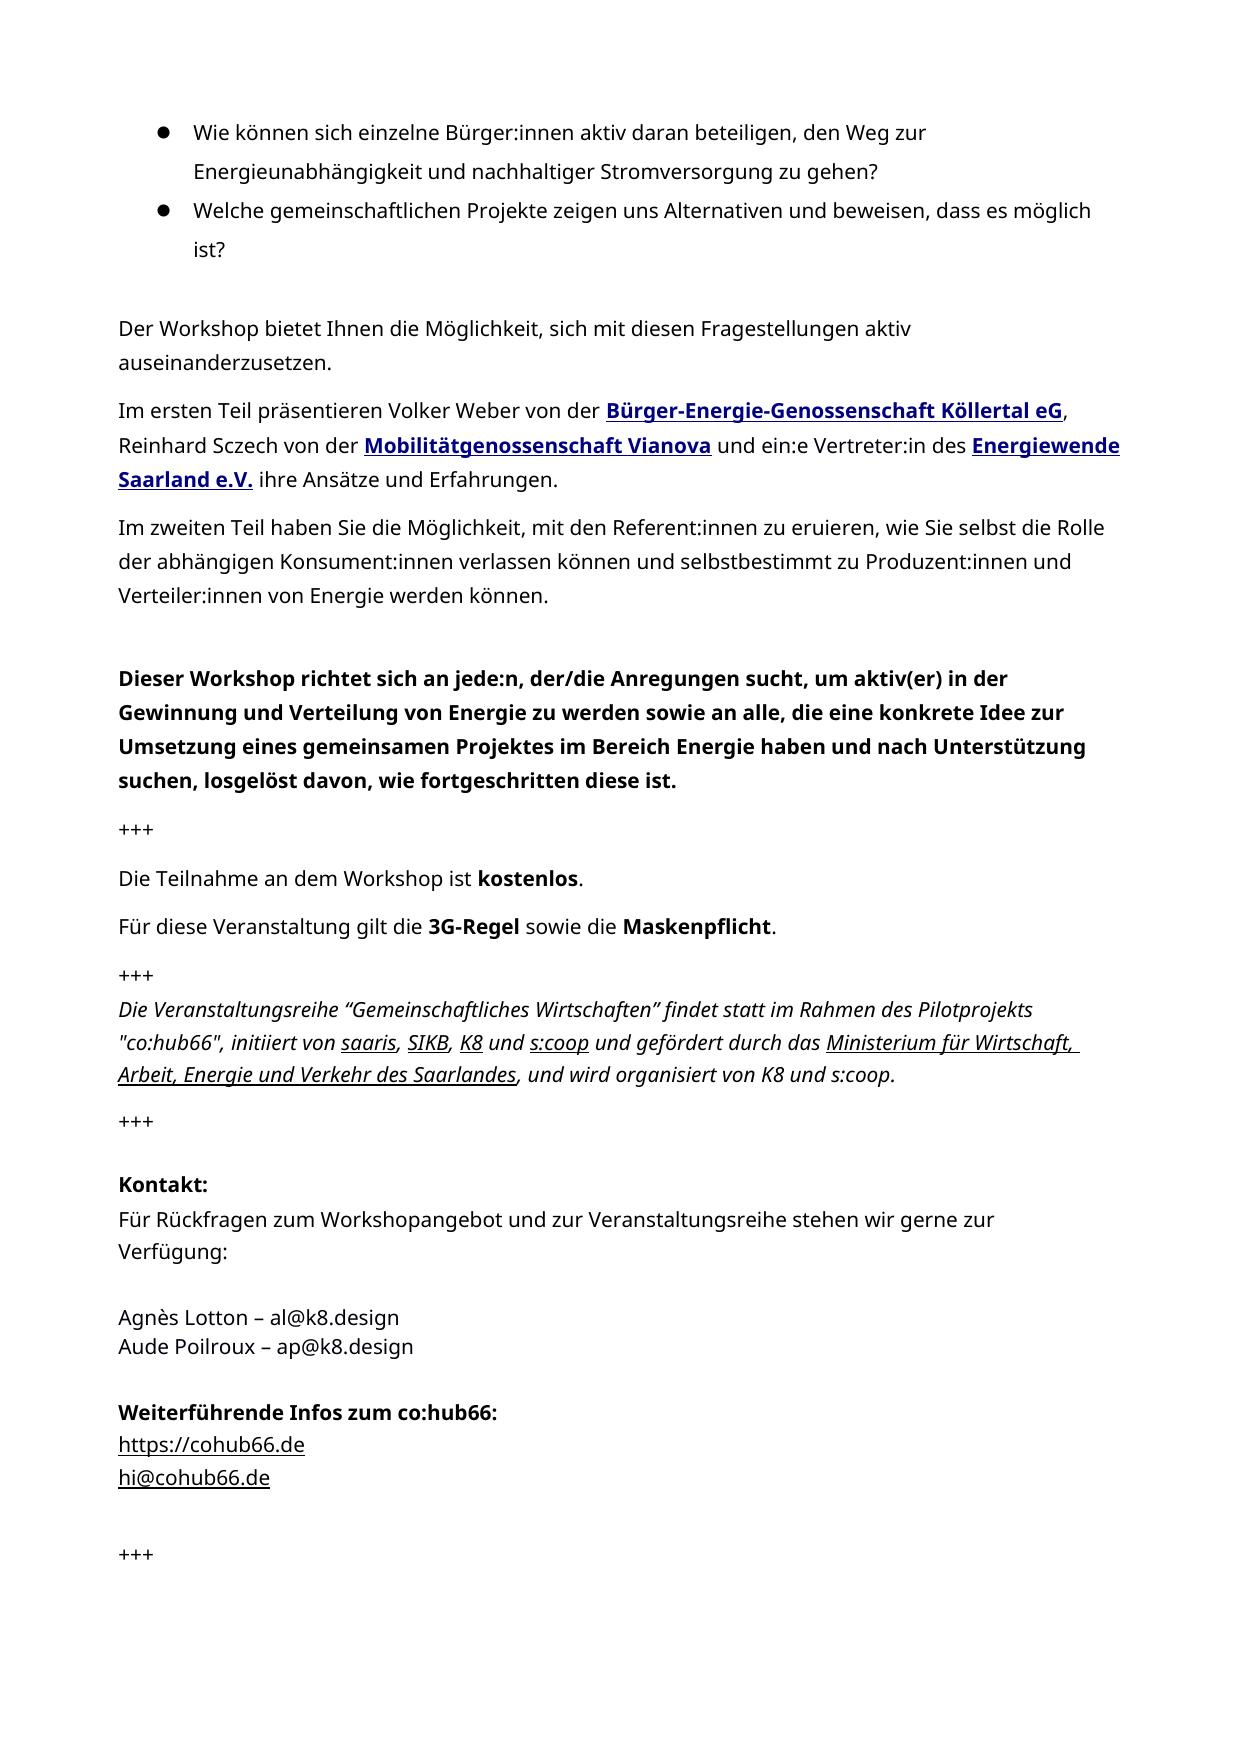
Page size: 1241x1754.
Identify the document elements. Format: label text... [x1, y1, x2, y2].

text Kontakt: [118, 1170, 1122, 1198]
text Weiterführende Infos zum co:hub66: https://cohub66.de [118, 1398, 575, 1459]
text +++ [118, 1540, 1122, 1569]
text +++ [118, 815, 1122, 843]
text Agnès Lotton – al@k8.design [118, 1303, 1122, 1332]
text Im zweiten Teil haben Sie die Möglichkeit, mit den Referent:innen zu eruieren, wie Sie selbst die Rolle der abhängigen Konsument:innen verlassen können und selbstbestimmt zu Produzent:innen und Verteiler:innen von Energie werden können. [118, 513, 1122, 644]
text Für Rückfragen zum Workshopangebot und zur Veranstaltungsreihe stehen wir gerne zur Verfügung: [118, 1205, 1107, 1266]
text Dieser Workshop richtet sich an jede:n, der/die Anregungen sucht, um aktiv(er) in der Gewinnung und Verteilung von Energie zu werden sowie an alle, die eine konkrete Idee zur Umsetzung eines gemeinsamen Projektes im Bereich Energie haben und nach Unterstützung suchen, losgelöst davon, wie fortgeschritten diese ist. [118, 664, 1122, 795]
text Die Teilnahme an dem Workshop ist kostenlos. [118, 864, 1122, 892]
list Wie können sich einzelne Bürger:innen aktiv daran beteiligen, den Weg zur Energieunabhängigkeit und nachhaltiger Stromversorgung zu gehen? [156, 118, 1122, 186]
text +++ [118, 961, 1122, 989]
text +++ [118, 1107, 1122, 1136]
text Im ersten Teil präsentieren Volker Weber von der Bürger-Energie-Genossenschaft Köllertal eG, Reinhard Sczech von der Mobilitätgenossenschaft Vianova und ein:e Vertreter:in des Energiewende Saarland e.V. ihre Ansätze und Erfahrungen. [118, 397, 1122, 493]
text hi@cohub66.de [118, 1463, 1122, 1492]
text Der Workshop bietet Ihnen die Möglichkeit, sich mit diesen Fragestellungen aktiv auseinanderzusetzen. [118, 314, 1122, 376]
text Die Veranstaltungsreihe “Gemeinschaftliches Wirtschaften” findet statt im Rahmen des Pilotprojekts "co:hub66", initiiert von saaris, SIKB, K8 und s:coop und gefördert durch das Ministerium für Wirtschaft, Arbeit, Energie und Verkehr des Saarlandes, und wird organisiert von K8 und s:coop. [118, 995, 1107, 1089]
text Aude Poilroux – ap@k8.design [118, 1332, 1122, 1360]
list Welche gemeinschaftlichen Projekte zeigen uns Alternativen und beweisen, dass es möglich ist? [156, 196, 1122, 264]
text Für diese Veranstaltung gilt die 3G-Regel sowie die Maskenpflicht. [118, 912, 1122, 941]
